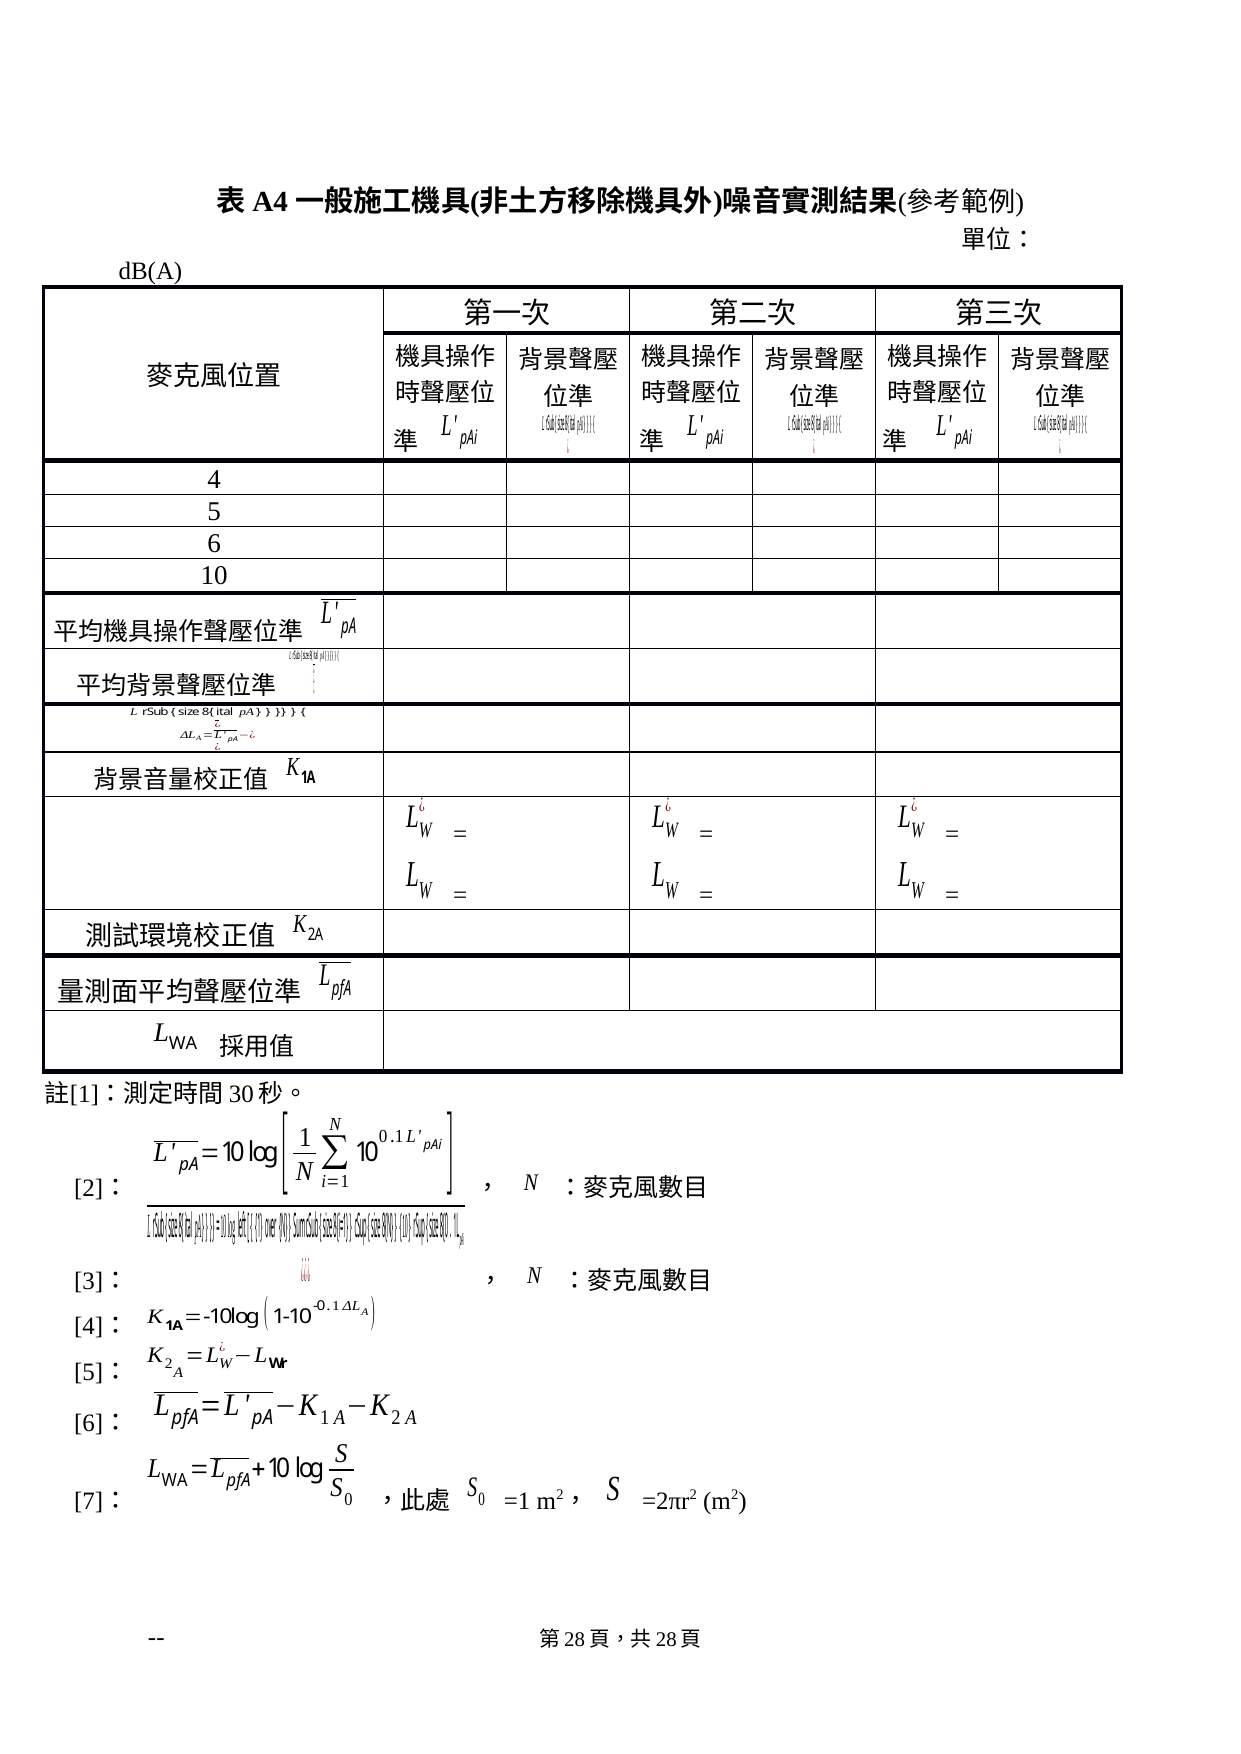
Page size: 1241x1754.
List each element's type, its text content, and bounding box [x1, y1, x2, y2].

table_cell [876, 649, 1120, 701]
table_cell [384, 559, 506, 591]
table_cell [876, 910, 1120, 953]
table_cell [876, 495, 998, 526]
table_cell 背景聲壓 位準 [753, 335, 875, 458]
table_cell [630, 495, 752, 526]
table_cell [384, 1011, 1120, 1069]
table_header 麥克風位置 [45, 289, 383, 458]
table_cell [630, 649, 875, 701]
table_cell [630, 753, 875, 796]
table_header 第三次 [876, 289, 1120, 331]
table_cell = = [630, 797, 875, 908]
text [4]： [74, 1297, 1092, 1341]
table_cell [384, 495, 506, 526]
table_cell 量測面平均聲壓位準 [45, 958, 383, 1009]
table_cell 6 [45, 527, 383, 558]
table_cell 機具操作時聲壓位準 [630, 335, 752, 458]
table_cell [876, 463, 998, 494]
table_cell [384, 463, 506, 494]
table_cell [45, 797, 383, 908]
table_cell = = [384, 797, 629, 908]
table_cell [384, 649, 629, 701]
text [6]： [74, 1388, 1092, 1439]
table_cell [384, 527, 506, 558]
table_cell [876, 753, 1120, 796]
table_cell [507, 495, 629, 526]
table_cell [630, 958, 875, 1009]
table_cell 平均背景聲壓位準 [45, 649, 383, 701]
table_cell [999, 527, 1120, 558]
table_cell [753, 463, 875, 494]
table_cell [630, 463, 752, 494]
table_cell [999, 559, 1120, 591]
table_cell [384, 910, 629, 953]
table_cell [876, 706, 1120, 751]
table_cell 背景音量校正值 [45, 753, 383, 796]
table_cell [630, 706, 875, 751]
text [3]： ， ：麥克風數目 [74, 1203, 1092, 1297]
table_cell 背景聲壓 位準 [999, 335, 1120, 458]
table_header 第一次 [384, 289, 629, 331]
table_cell [507, 559, 629, 591]
table_cell 4 [45, 463, 383, 494]
table_header 第二次 [630, 289, 875, 331]
table_cell [384, 958, 629, 1009]
text [5]： [74, 1341, 1092, 1388]
table_cell 測試環境校正值 [45, 910, 383, 953]
text [7]：，此處=1 m2，=2πr2 (m2) [74, 1439, 1092, 1516]
table_cell [630, 595, 875, 648]
table_cell [753, 495, 875, 526]
text 註[1]：測定時間30秒。 [44, 1074, 1092, 1110]
table_cell [384, 595, 629, 648]
table_cell [384, 753, 629, 796]
table_cell [876, 595, 1120, 648]
table_cell [876, 958, 1120, 1009]
table_cell 採用值 [45, 1011, 383, 1069]
table_cell [876, 559, 998, 591]
table_cell [753, 559, 875, 591]
text [2]： ， ：麥克風數目 [74, 1110, 1092, 1203]
table_cell 背景聲壓 位準 [507, 335, 629, 458]
table_cell 機具操作時聲壓位準 [384, 335, 506, 458]
table_cell [876, 527, 998, 558]
table_cell [999, 495, 1120, 526]
table_cell [507, 463, 629, 494]
table_cell [45, 706, 383, 751]
table_cell 5 [45, 495, 383, 526]
table_cell [384, 706, 629, 751]
table_cell [999, 463, 1120, 494]
table_cell 平均機具操作聲壓位準 [45, 595, 383, 648]
text 單位：dB(A) [118, 219, 1092, 284]
table_cell [630, 559, 752, 591]
table_cell [507, 527, 629, 558]
text 表 A4 一般施工機具(非土方移除機具外)噪音實測結果(參考範例) [148, 177, 1092, 219]
table_cell [630, 527, 752, 558]
table_cell 機具操作時聲壓位準 [876, 335, 998, 458]
table_cell [630, 910, 875, 953]
table_cell = = [876, 797, 1120, 908]
table_cell 10 [45, 559, 383, 591]
table_cell [753, 527, 875, 558]
